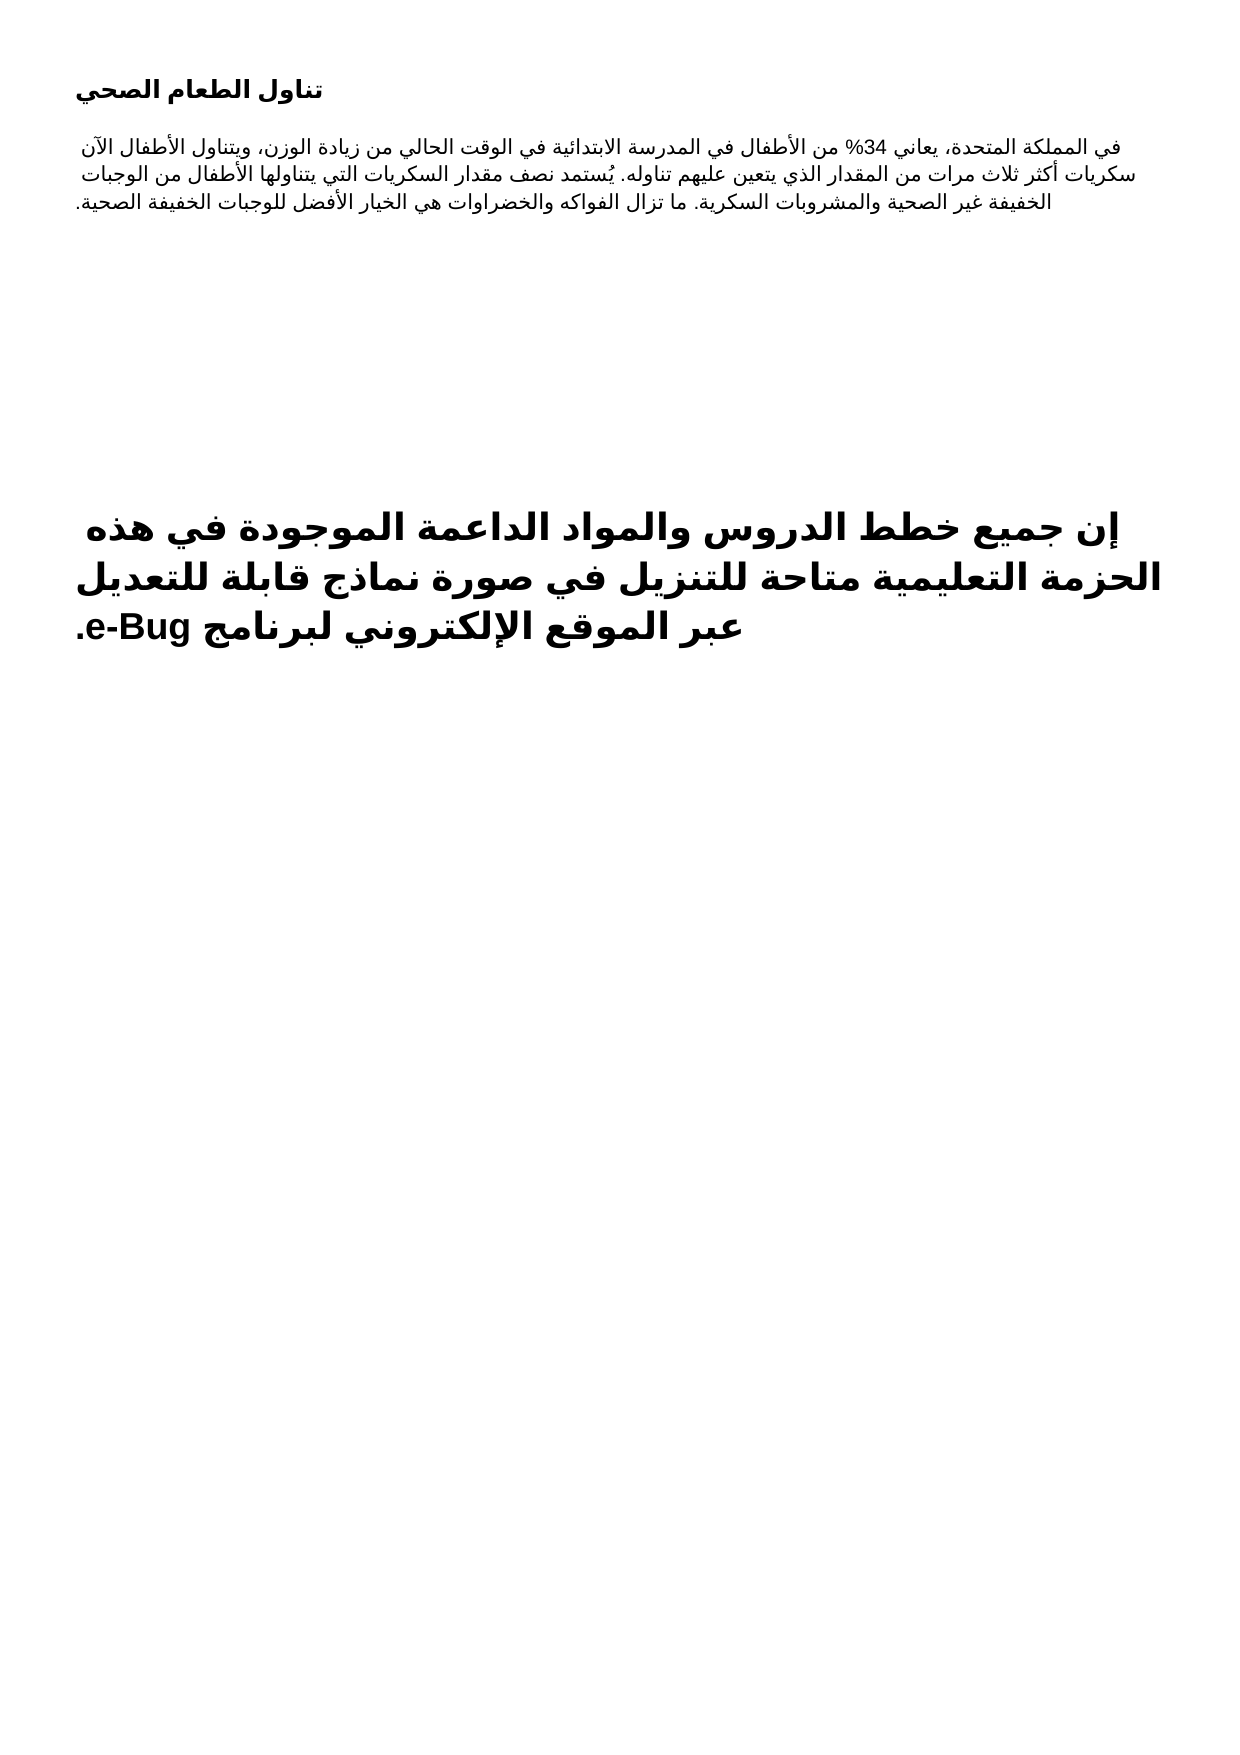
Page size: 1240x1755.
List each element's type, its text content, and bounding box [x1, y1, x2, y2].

text إن جميع خطط الدروس والمواد الداعمة الموجودة في هذه الحزمة التعليمية متاحة للتنزيل في صورة نماذج قابلة للتعديل عبر الموقع الإلكتروني لبرنامج e-Bug. [75, 505, 1164, 648]
subtitle تناول الطعام الصحي [75, 75, 1164, 104]
text في المملكة المتحدة، يعاني 34% من الأطفال في المدرسة الابتدائية في الوقت الحالي من زيادة الوزن، ويتناول الأطفال الآن سكريات أكثر ثلاث مرات من المقدار الذي يتعين عليهم تناوله. يُستمد نصف مقدار السكريات التي يتناولها الأطفال من الوجبات الخفيفة غير الصحية والمشروبات السكرية. ما تزال الفواكه والخضراوات هي الخيار الأفضل للوجبات الخفيفة الصحية. [75, 134, 1164, 213]
